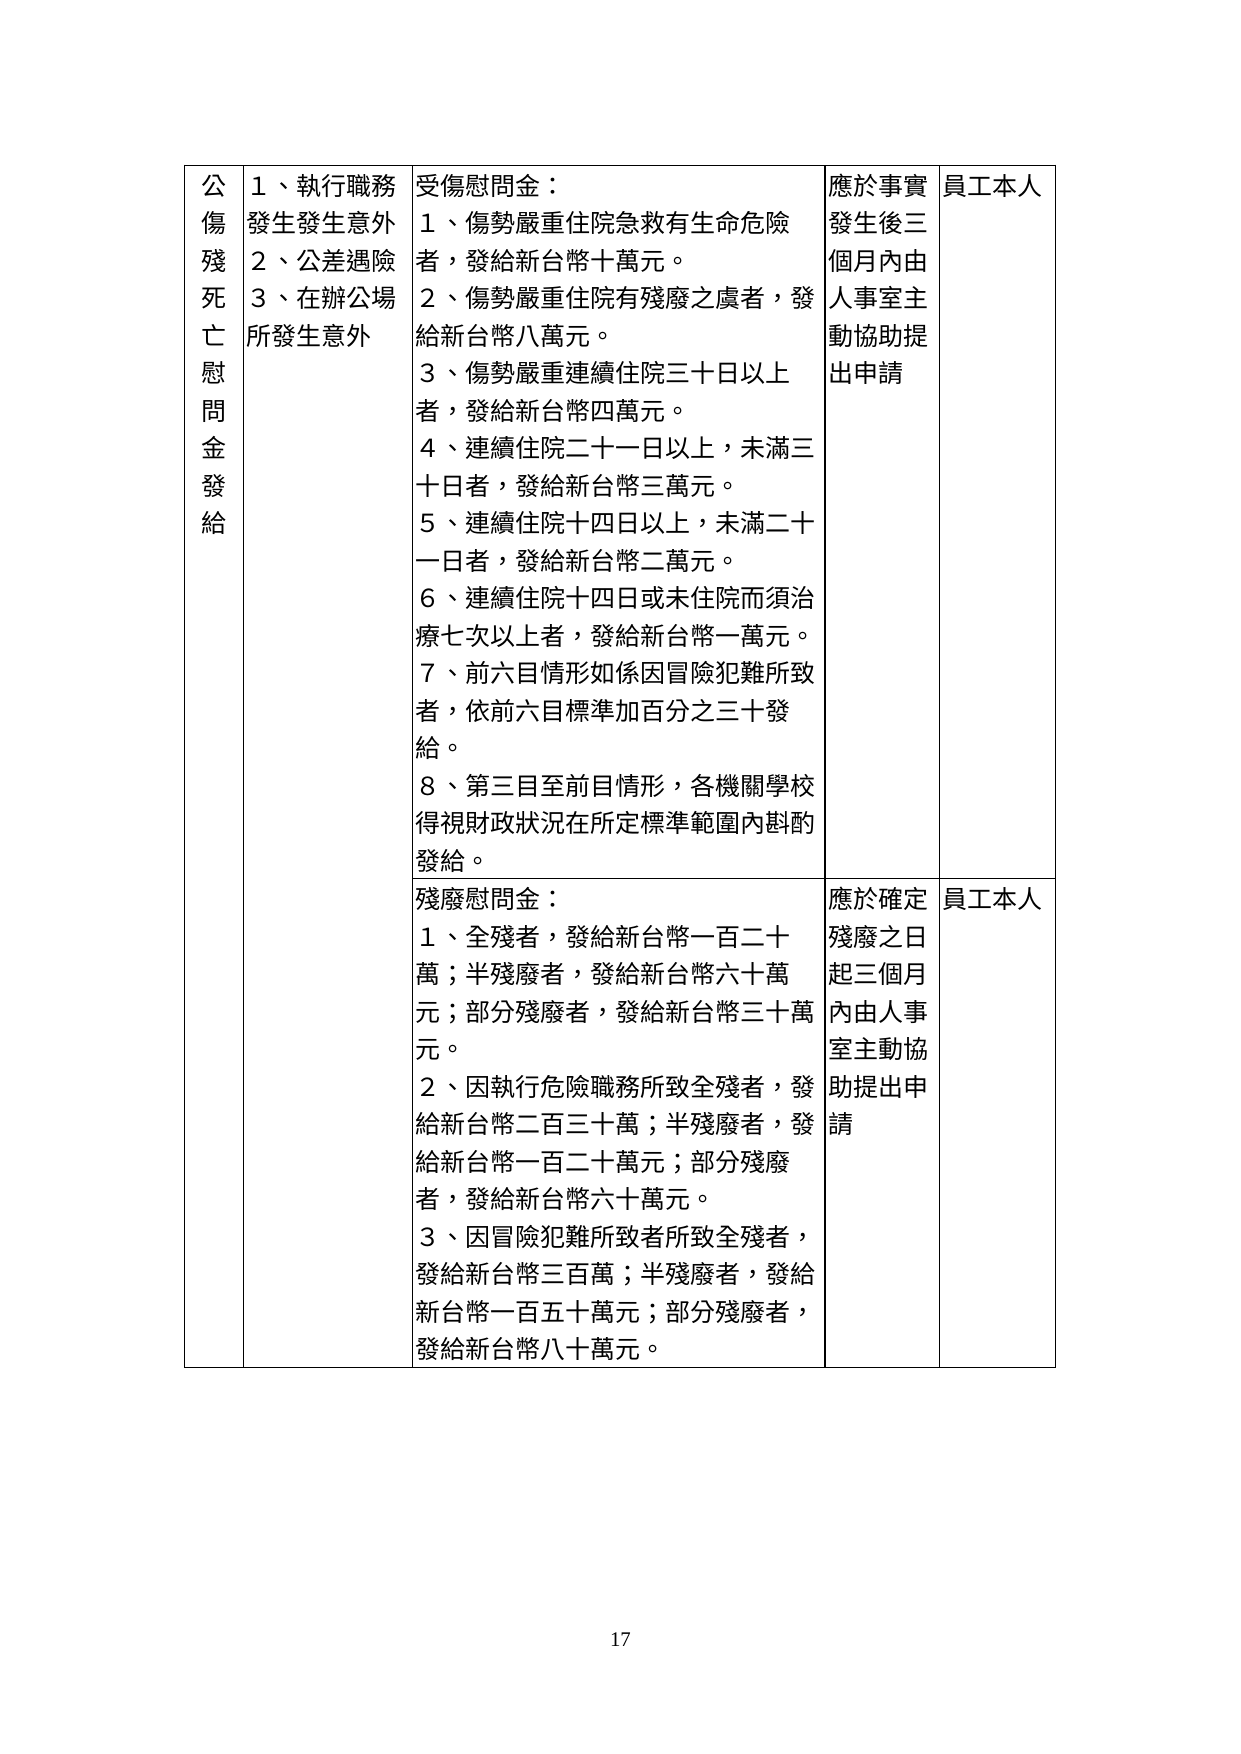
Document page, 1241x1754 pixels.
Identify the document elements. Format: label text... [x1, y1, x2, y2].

table_cell 員工本人 [940, 879, 1055, 1367]
table_cell 受傷慰問金： １、傷勢嚴重住院急救有生命危險者，發給新台幣十萬元。 ２、傷勢嚴重住院有殘廢之虞者，發給新台幣八萬元。 ３、傷勢嚴重連續住院三十日以上者，發給新台幣四萬元。 ４、連續住院二十一日以上，未滿三十日者，發給新台幣三萬元。 ５、連續住院十四日以上，未滿二十一日者，發給新台幣二萬元。 ６、連續住院十四日或未住院而須治療七次以上者，發給新台幣一萬元。 ７、前六目情形如係因冒險犯難所致者，依前六目標準加百分之三十發給。 ８、第三目至前目情形，各機關學校得視財政狀況在所定標準範圍內斟酌發給。 [413, 166, 824, 878]
table_cell １、執行職務發生發生意外 ２、公差遇險 ３、在辦公場所發生意外 [244, 166, 412, 1367]
table_cell 應於事實發生後三個月內由人事室主動協助提出申請 [826, 166, 939, 878]
table_header 公 傷 殘 死 亡 慰 問 金 發 給 [185, 166, 243, 1367]
table_cell 殘廢慰問金： １、全殘者，發給新台幣一百二十萬；半殘廢者，發給新台幣六十萬元；部分殘廢者，發給新台幣三十萬元。 ２、因執行危險職務所致全殘者，發給新台幣二百三十萬；半殘廢者，發給新台幣一百二十萬元；部分殘廢者，發給新台幣六十萬元。 ３、因冒險犯難所致者所致全殘者，發給新台幣三百萬；半殘廢者，發給新台幣一百五十萬元；部分殘廢者，發給新台幣八十萬元。 [413, 879, 824, 1367]
table_cell 員工本人 [940, 166, 1055, 878]
table_cell 應於確定殘廢之日起三個月內由人事室主動協助提出申請 [826, 879, 939, 1367]
